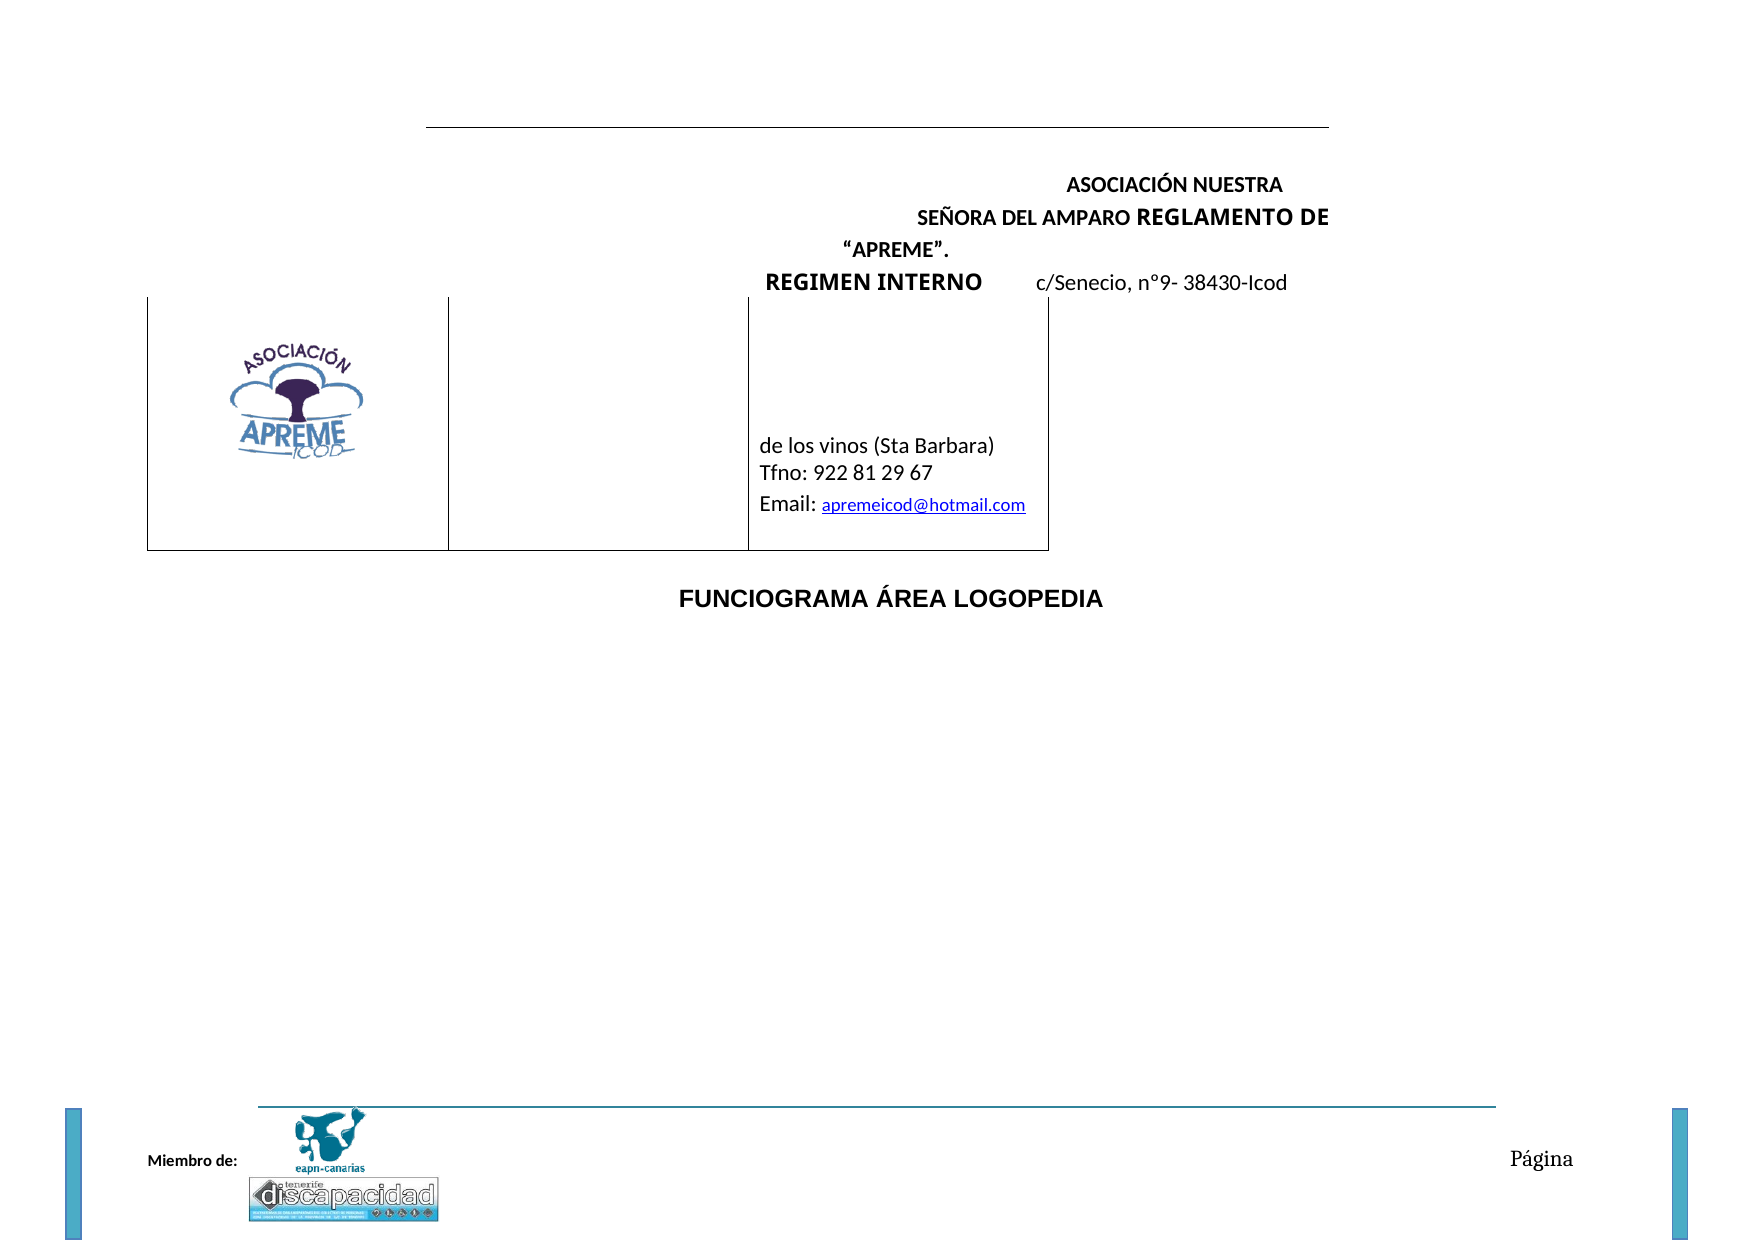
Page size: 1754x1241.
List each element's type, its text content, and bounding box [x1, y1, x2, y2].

table_header de los vinos (Sta Barbara) Tfno: 922 81 29 67 Email: apremeicod@hotmail.com [749, 297, 1048, 549]
text FUNCIOGRAMA ÁREA LOGOPEDIA [148, 584, 1111, 613]
table_header [449, 297, 748, 549]
table_header [148, 297, 448, 549]
